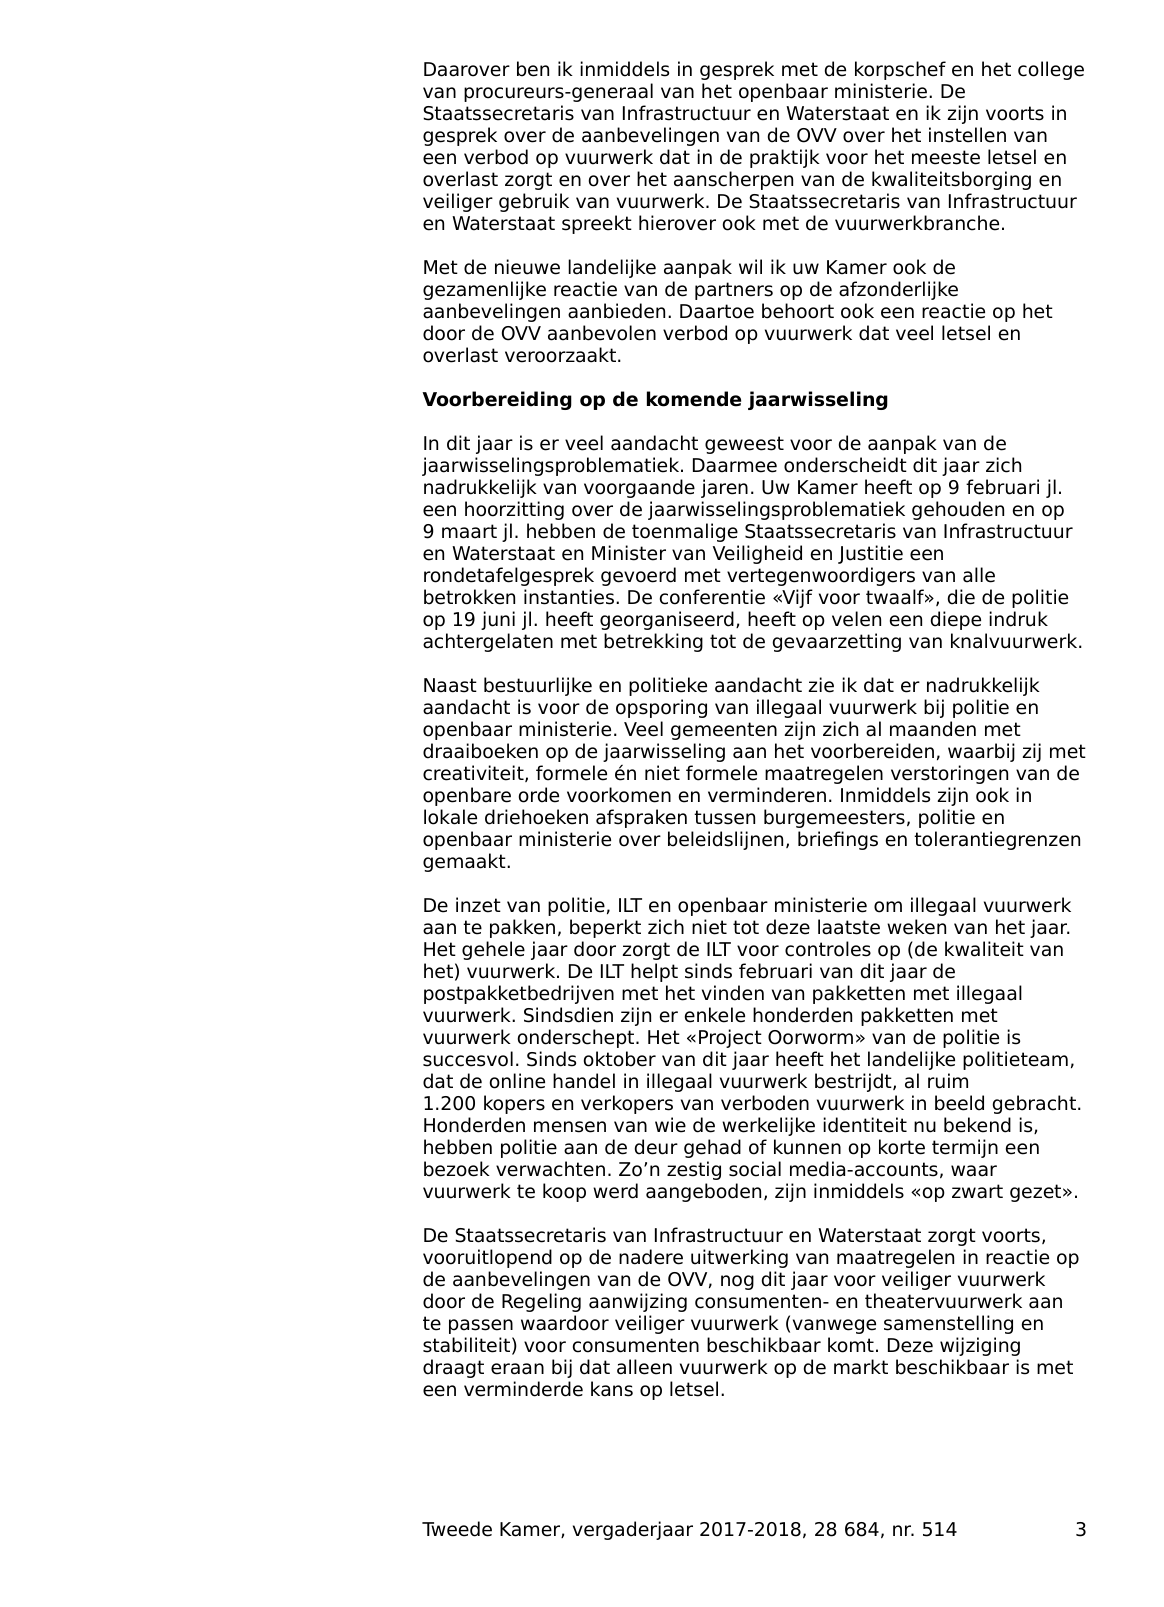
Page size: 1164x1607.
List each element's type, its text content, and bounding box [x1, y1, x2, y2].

text Naast bestuurlijke en politieke aandacht zie ik dat er nadrukkelijk aandacht is voor de opsporing van illegaal vuurwerk bij politie en openbaar ministerie. Veel gemeenten zijn zich al maanden met draaiboeken op de jaarwisseling aan het voorbereiden, waarbij zij met creativiteit, formele én niet formele maatregelen verstoringen van de openbare orde voorkomen en verminderen. Inmiddels zijn ook in lokale driehoeken afspraken tussen burgemeesters, politie en openbaar ministerie over beleidslijnen, briefings en tolerantiegrenzen gemaakt. [422, 675, 1087, 873]
text De Staatssecretaris van Infrastructuur en Waterstaat zorgt voorts, vooruitlopend op de nadere uitwerking van maatregelen in reactie op de aanbevelingen van de OVV, nog dit jaar voor veiliger vuurwerk door de Regeling aanwijzing consumenten- en theatervuurwerk aan te passen waardoor veiliger vuurwerk (vanwege samenstelling en stabiliteit) voor consumenten beschikbaar komt. Deze wijziging draagt eraan bij dat alleen vuurwerk op de markt beschikbaar is met een verminderde kans op letsel. [422, 1225, 1087, 1401]
text In dit jaar is er veel aandacht geweest voor de aanpak van de jaarwisselingsproblematiek. Daarmee onderscheidt dit jaar zich nadrukkelijk van voorgaande jaren. Uw Kamer heeft op 9 februari jl. een hoorzitting over de jaarwisselingsproblematiek gehouden en op 9 maart jl. hebben de toenmalige Staatssecretaris van Infrastructuur en Waterstaat en Minister van Veiligheid en Justitie een rondetafelgesprek gevoerd met vertegenwoordigers van alle betrokken instanties. De conferentie «Vijf voor twaalf», die de politie op 19 juni jl. heeft georganiseerd, heeft op velen een diepe indruk achtergelaten met betrekking tot de gevaarzetting van knalvuurwerk. [422, 433, 1087, 653]
text Met de nieuwe landelijke aanpak wil ik uw Kamer ook de gezamenlijke reactie van de partners op de afzonderlijke aanbevelingen aanbieden. Daartoe behoort ook een reactie op het door de OVV aanbevolen verbod op vuurwerk dat veel letsel en overlast veroorzaakt. [422, 257, 1087, 367]
subtitle Voorbereiding op de komende jaarwisseling [422, 389, 1087, 411]
text De inzet van politie, ILT en openbaar ministerie om illegaal vuurwerk aan te pakken, beperkt zich niet tot deze laatste weken van het jaar. Het gehele jaar door zorgt de ILT voor controles op (de kwaliteit van het) vuurwerk. De ILT helpt sinds februari van dit jaar de postpakketbedrijven met het vinden van pakketten met illegaal vuurwerk. Sindsdien zijn er enkele honderden pakketten met vuurwerk onderschept. Het «Project Oorworm» van de politie is succesvol. Sinds oktober van dit jaar heeft het landelijke politieteam, dat de online handel in illegaal vuurwerk bestrijdt, al ruim 1.200 kopers en verkopers van verboden vuurwerk in beeld gebracht. Honderden mensen van wie de werkelijke identiteit nu bekend is, hebben politie aan de deur gehad of kunnen op korte termijn een bezoek verwachten. Zo’n zestig social media-accounts, waar vuurwerk te koop werd aangeboden, zijn inmiddels «op zwart gezet». [422, 895, 1087, 1203]
text Daarover ben ik inmiddels in gesprek met de korpschef en het college van procureurs-generaal van het openbaar ministerie. De Staatssecretaris van Infrastructuur en Waterstaat en ik zijn voorts in gesprek over de aanbevelingen van de OVV over het instellen van een verbod op vuurwerk dat in de praktijk voor het meeste letsel en overlast zorgt en over het aanscherpen van de kwaliteitsborging en veiliger gebruik van vuurwerk. De Staatssecretaris van Infrastructuur en Waterstaat spreekt hierover ook met de vuurwerkbranche. [422, 59, 1087, 235]
